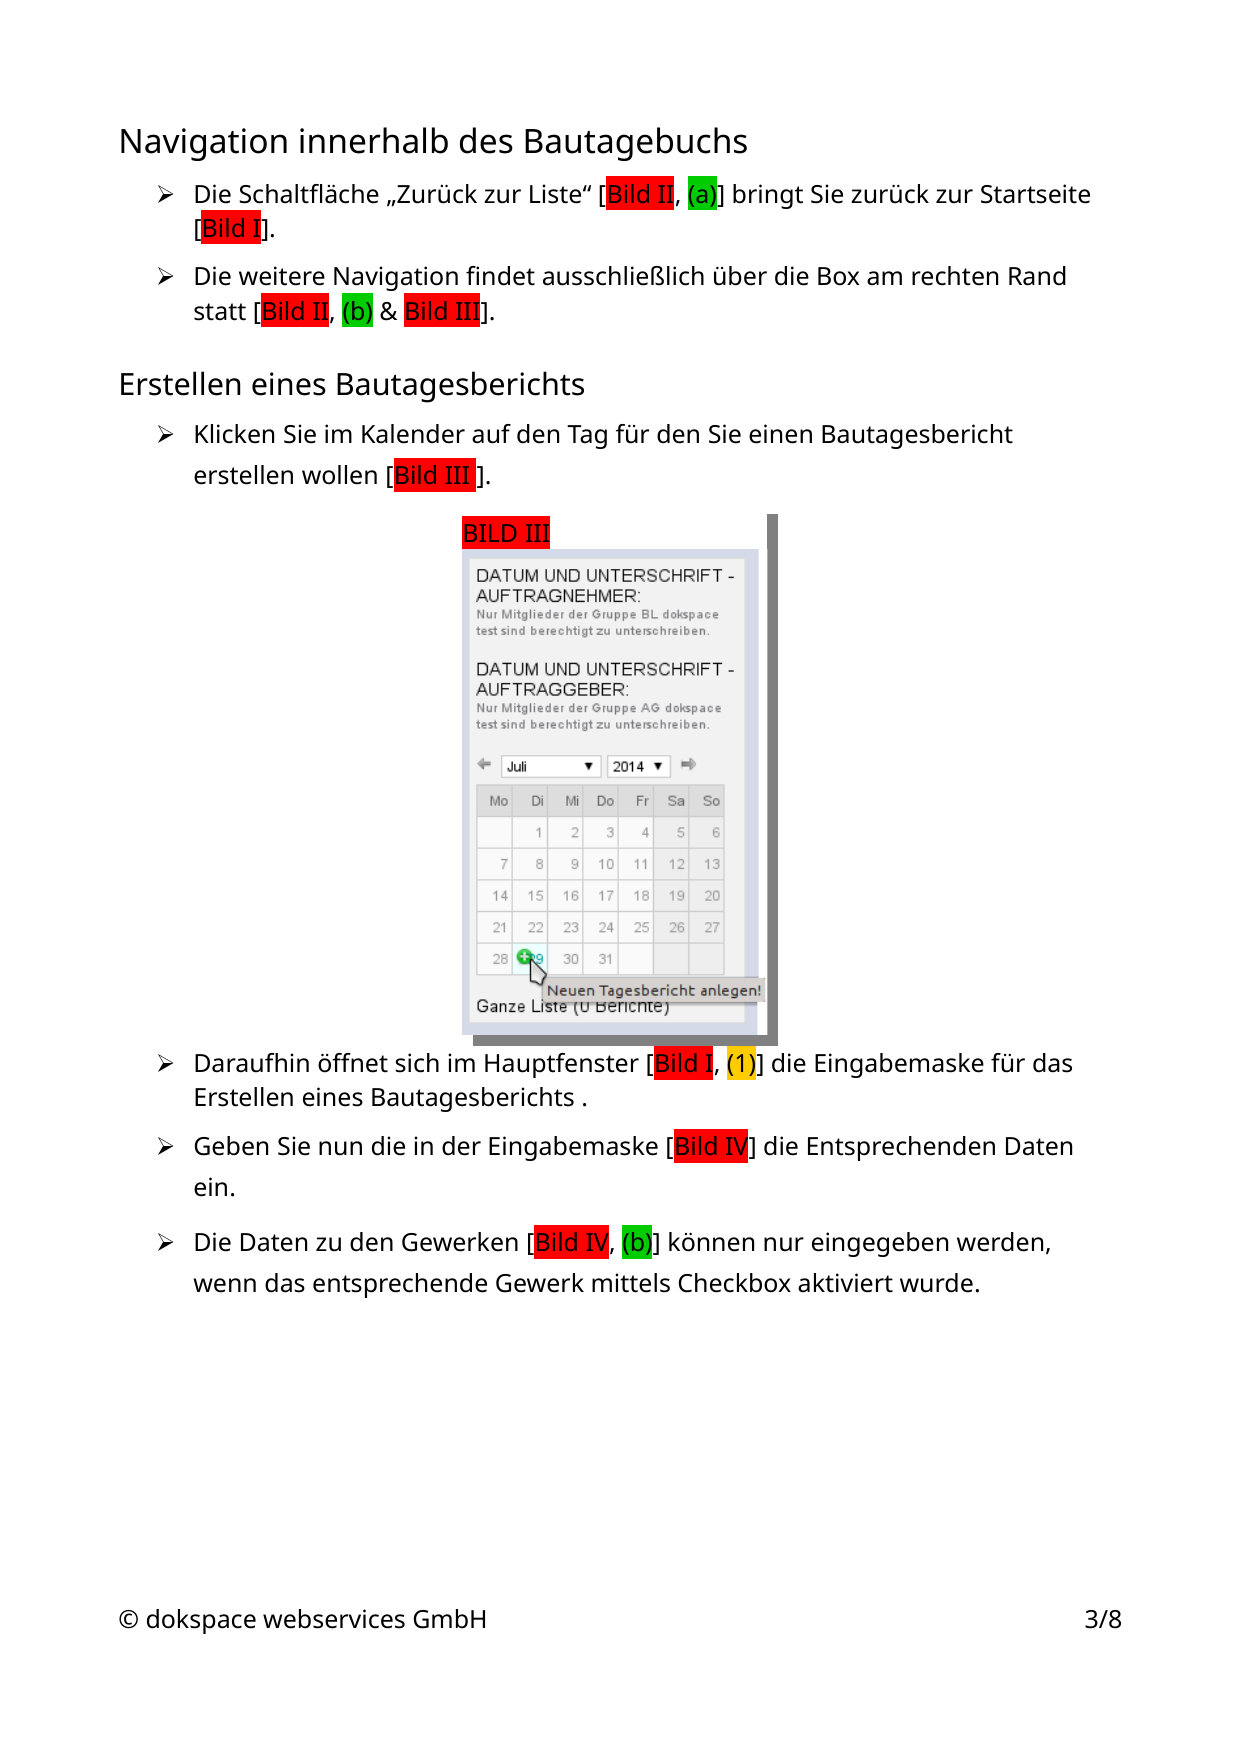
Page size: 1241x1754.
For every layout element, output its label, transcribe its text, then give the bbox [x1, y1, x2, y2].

list BILD III [462, 516, 767, 549]
list Klicken Sie im Kalender auf den Tag für den Sie einen Bautagesbericht erstellen wollen [Bild III ]. [156, 417, 1122, 492]
picture [462, 549, 768, 1035]
list Die Schaltfläche „Zurück zur Liste“ [Bild II, (a)] bringt Sie zurück zur Startseite [Bild I]. [156, 176, 1122, 244]
subtitle Erstellen eines Bautagesberichts [118, 363, 1122, 404]
list Geben Sie nun die in der Eingabemaske [Bild IV] die Entsprechenden Daten ein. [156, 1129, 1122, 1204]
list Die Daten zu den Gewerken [Bild IV, (b)] können nur eingegeben werden, wenn das entsprechende Gewerk mittels Checkbox aktiviert wurde. [156, 1225, 1122, 1341]
list Die weitere Navigation findet ausschließlich über die Box am rechten Rand statt [Bild II, (b) & Bild III]. [156, 259, 1122, 327]
subtitle Navigation innerhalb des Bautagebuchs [118, 118, 1122, 164]
list Daraufhin öffnet sich im Hauptfenster [Bild I, (1)] die Eingabemaske für das Erstellen eines Bautagesberichts . [156, 700, 1122, 1114]
